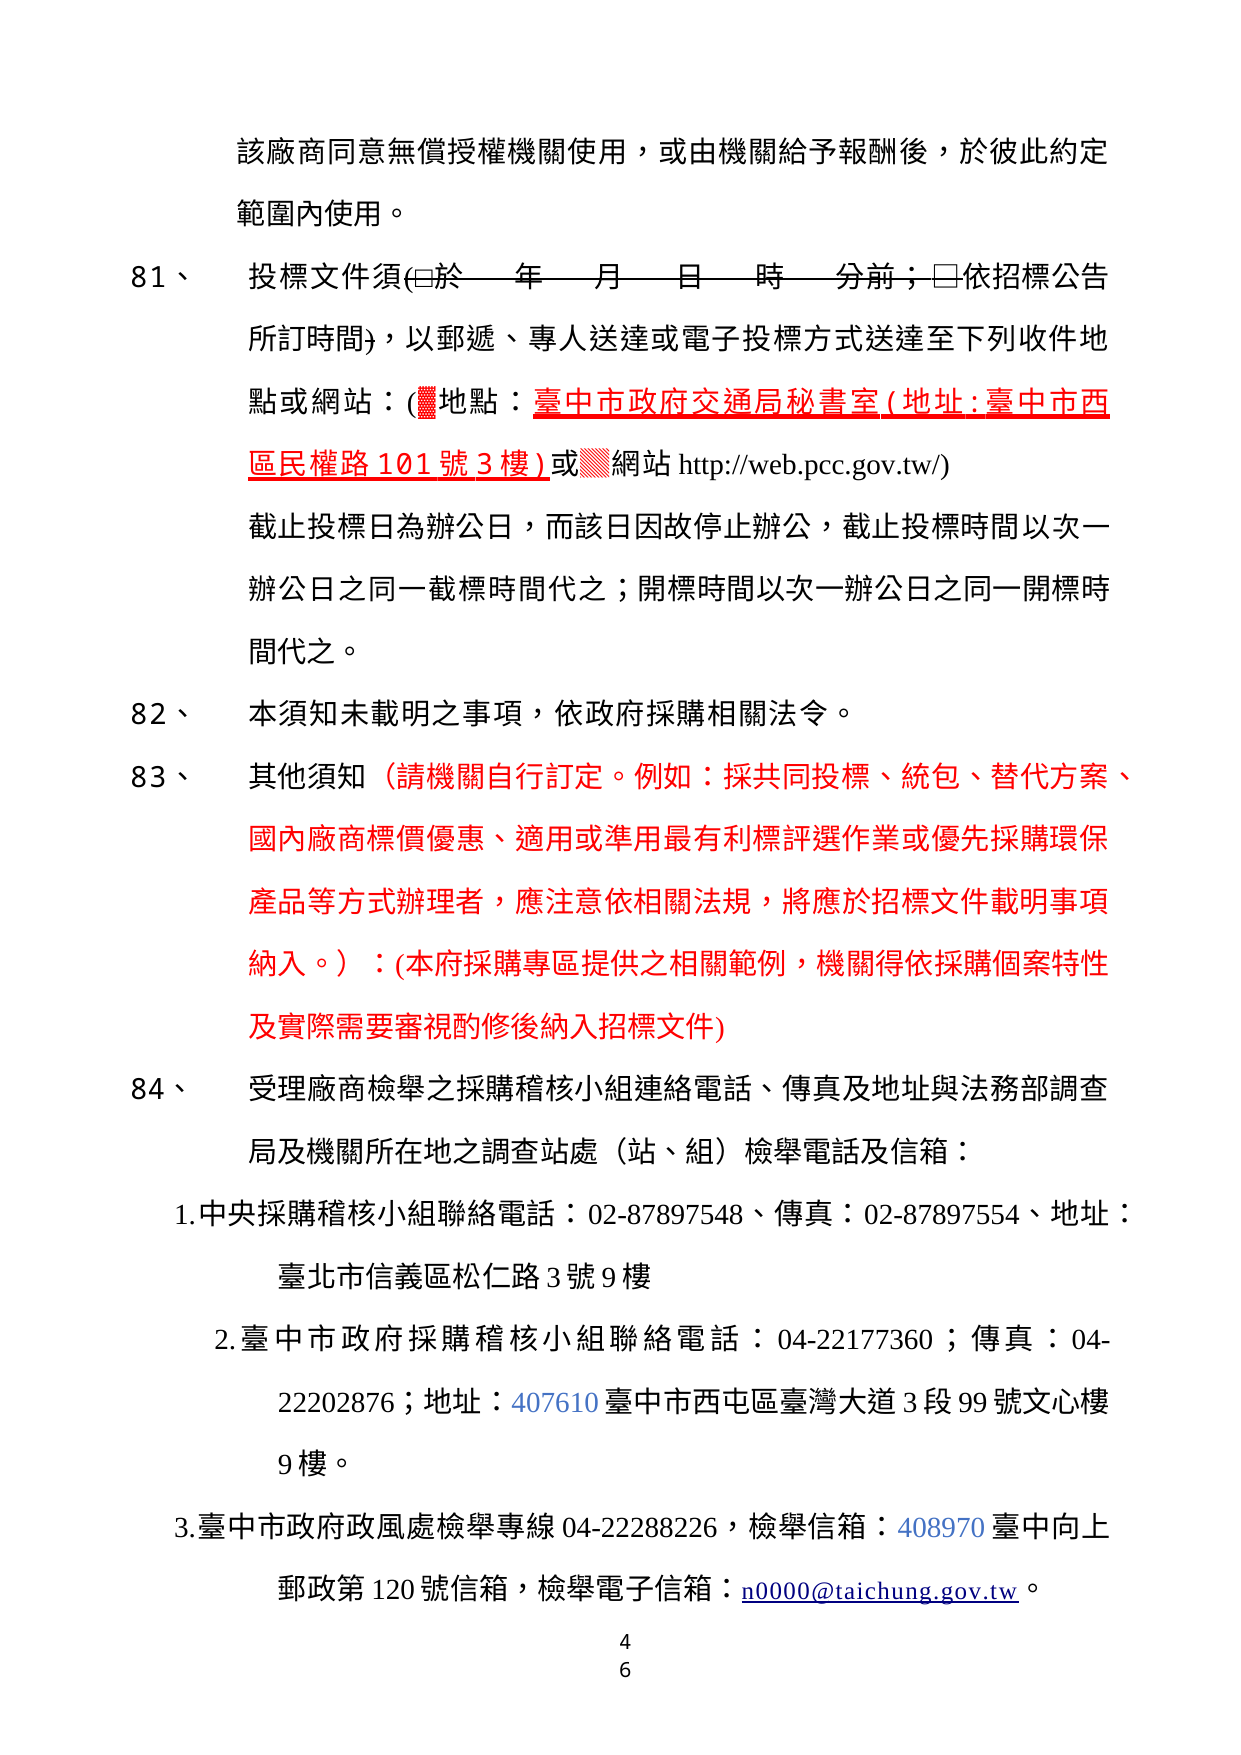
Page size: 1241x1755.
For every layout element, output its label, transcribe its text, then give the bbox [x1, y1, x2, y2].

text 2.臺中市政府採購稽核小組聯絡電話：04-22177360；傳真：04-22202876；地址：407610臺中市西屯區臺灣大道3段99號文心樓9樓。 [86, 1295, 1110, 1483]
list 受理廠商檢舉之採購稽核小組連絡電話、傳真及地址與法務部調查局及機關所在地之調查站處（站、組）檢舉電話及信箱： [130, 1045, 1110, 1170]
text 該廠商同意無償授權機關使用，或由機關給予報酬後，於彼此約定範圍內使用。 [235, 108, 1110, 233]
list 本須知未載明之事項，依政府採購相關法令。 [130, 670, 1110, 733]
text 1.中央採購稽核小組聯絡電話：02-87897548、傳真：02-87897554、地址：臺北市信義區松仁路3號9樓 [86, 1170, 1110, 1295]
text 3.臺中市政府政風處檢舉專線04-22288226，檢舉信箱：408970臺中向上郵政第120號信箱，檢舉電子信箱：n0000@taichung.gov.tw。 [86, 1483, 1110, 1608]
list 投標文件須(□於 年 月 日 時 分前；□依招標公告所訂時間)，以郵遞、專人送達或電子投標方式送達至下列收件地點或網站：(▓地點：臺中市政府交通局秘書室(地址:臺中市西區民權路101號3樓)或▓網站http://web.pcc.gov.tw/) [130, 233, 1110, 483]
text 截止投標日為辦公日，而該日因故停止辦公，截止投標時間以次一辦公日之同一截標時間代之；開標時間以次一辦公日之同一開標時間代之。 [248, 483, 1110, 670]
list 其他須知（請機關自行訂定。例如：採共同投標、統包、替代方案、國內廠商標價優惠、適用或準用最有利標評選作業或優先採購環保產品等方式辦理者，應注意依相關法規，將應於招標文件載明事項納入。）：(本府採購專區提供之相關範例，機關得依採購個案特性及實際需要審視酌修後納入招標文件) [130, 733, 1110, 1045]
